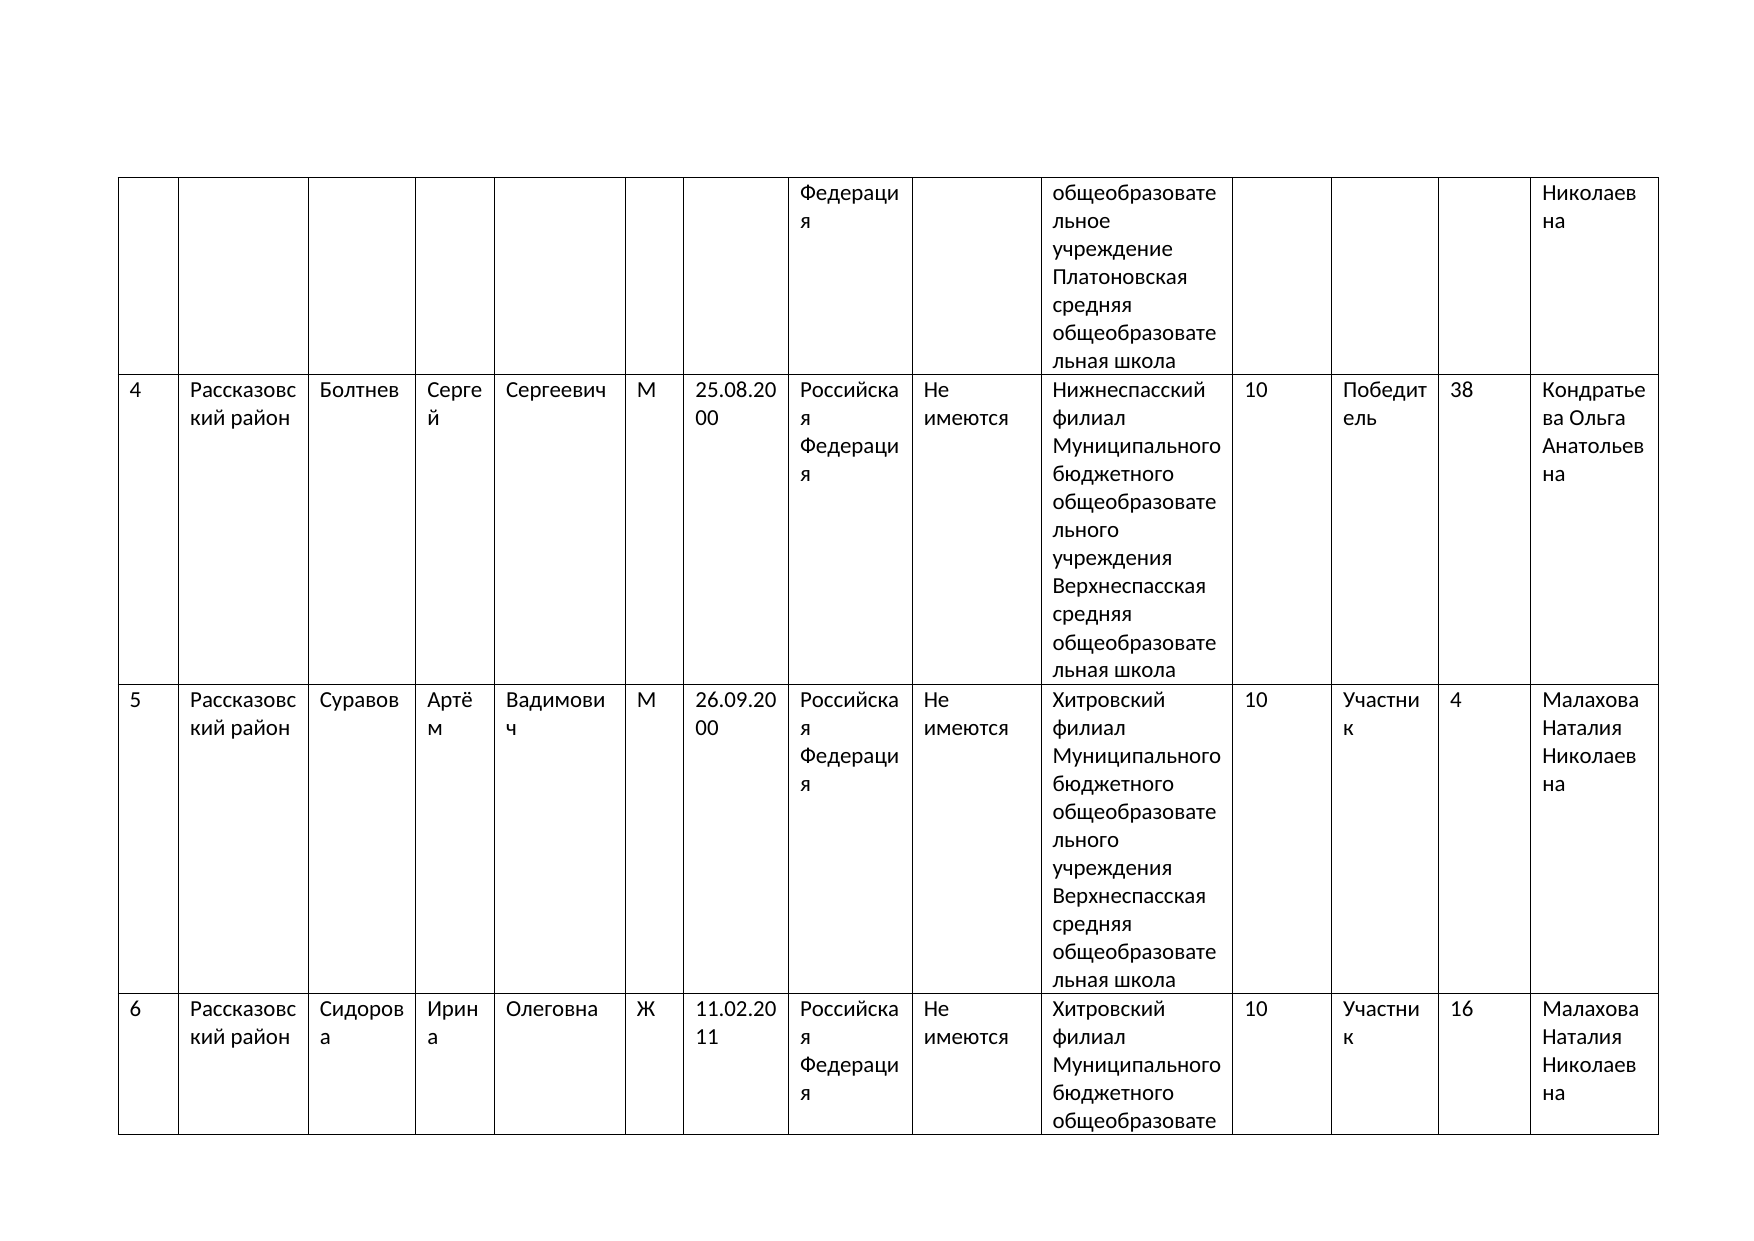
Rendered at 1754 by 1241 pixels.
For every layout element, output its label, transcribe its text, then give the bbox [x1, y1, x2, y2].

table_cell 10 [1233, 994, 1331, 1134]
table_cell Российская Федерация [789, 375, 912, 684]
table_cell 38 [1439, 375, 1530, 684]
table_cell [626, 178, 683, 374]
table_cell Российская Федерация [789, 685, 912, 993]
table_cell Нижнеспасский филиал Муниципального бюджетного общеобразовательного учреждения Верхнеспасская средняя общеобразовательная школа [1042, 375, 1232, 684]
table_cell М [626, 685, 683, 993]
table_cell Не имеются [913, 375, 1041, 684]
table_cell [913, 178, 1041, 374]
table_cell Рассказовский район [179, 375, 308, 684]
table_cell Сидорова [309, 994, 415, 1134]
table_cell 16 [1439, 994, 1530, 1134]
table_cell Артём [416, 685, 494, 993]
table_cell Сергеевич [495, 375, 625, 684]
table_cell Вадимович [495, 685, 625, 993]
table_cell [684, 178, 788, 374]
table_cell [1439, 178, 1530, 374]
table_cell 5 [119, 685, 178, 993]
table_cell Кондратьева Ольга Анатольевна [1531, 375, 1658, 684]
table_cell М [626, 375, 683, 684]
table_cell [309, 178, 415, 374]
table_cell Рассказовский район [179, 994, 308, 1134]
table_cell 4 [119, 375, 178, 684]
table_cell 11.02.2011 [684, 994, 788, 1134]
table_cell Малахова Наталия Николаевна [1531, 685, 1658, 993]
table_cell [179, 178, 308, 374]
table_cell [119, 178, 178, 374]
table_cell Участник [1332, 994, 1438, 1134]
table_cell [416, 178, 494, 374]
table_cell Хитровский филиал Муниципального бюджетного общеобразовате [1042, 994, 1232, 1134]
table_cell [1332, 178, 1438, 374]
table_cell Олеговна [495, 994, 625, 1134]
table_cell [1233, 178, 1331, 374]
table_cell Федерация [789, 178, 912, 374]
table_cell Не имеются [913, 685, 1041, 993]
table_cell 4 [1439, 685, 1530, 993]
table_cell Николаевна [1531, 178, 1658, 374]
table_cell 25.08.2000 [684, 375, 788, 684]
table_cell Ж [626, 994, 683, 1134]
table_cell 10 [1233, 375, 1331, 684]
table_cell Сергей [416, 375, 494, 684]
table_cell общеобразовательное учреждение Платоновская средняя общеобразовательная школа [1042, 178, 1232, 374]
table_cell Участник [1332, 685, 1438, 993]
table_cell Малахова Наталия Николаевна [1531, 994, 1658, 1134]
table_cell Российская Федерация [789, 994, 912, 1134]
table_cell 10 [1233, 685, 1331, 993]
table_cell Суравов [309, 685, 415, 993]
table_cell 26.09.2000 [684, 685, 788, 993]
table_cell Ирина [416, 994, 494, 1134]
table_cell Хитровский филиал Муниципального бюджетного общеобразовательного учреждения Верхнеспасская средняя общеобразовательная школа [1042, 685, 1232, 993]
table_cell [495, 178, 625, 374]
table_cell Победитель [1332, 375, 1438, 684]
table_cell 6 [119, 994, 178, 1134]
table_cell Рассказовский район [179, 685, 308, 993]
table_cell Болтнев [309, 375, 415, 684]
table_cell Не имеются [913, 994, 1041, 1134]
